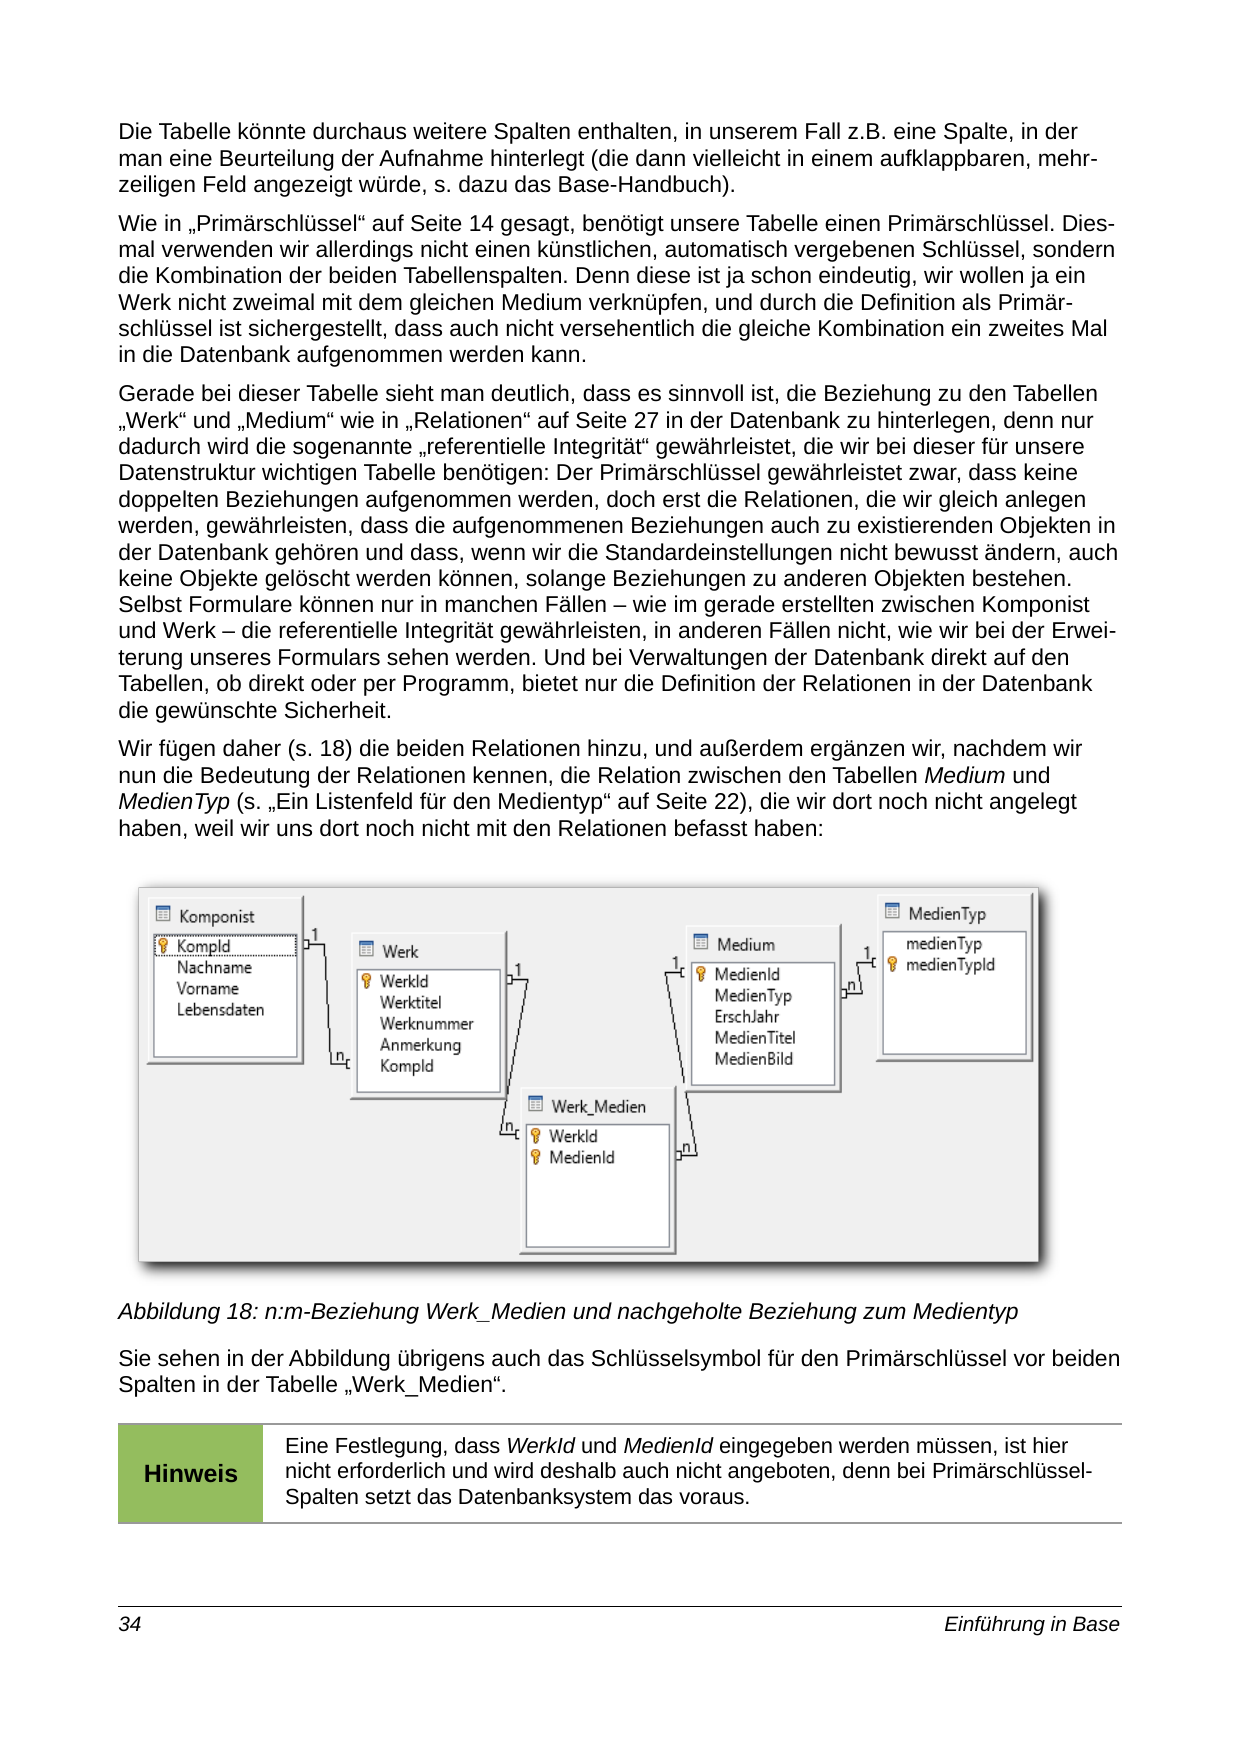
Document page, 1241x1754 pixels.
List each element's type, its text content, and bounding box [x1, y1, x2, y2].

text Wir fügen daher (s. Abbildung 18) die beiden Relationen hinzu, und außerdem ergänzen wir, nach­dem wir nun die Bedeutung der Relationen kennen, die Relation zwischen den Tabellen Medium und MedienTyp (s. „Ein Listenfeld für den Medientyp“ auf Seite 22), die wir dort noch nicht angelegt haben, weil wir uns dort noch nicht mit den Relationen befasst haben: [118, 735, 1122, 841]
text Sie sehen in der Abbildung übrigens auch das Schlüsselsymbol für den Primärschlüssel vor beiden Spalten in der Tabelle „Werk_Medien“. [118, 1345, 1122, 1397]
table_header Eine Festlegung, dass WerkId und MedienId eingegeben werden müssen, ist hier nicht erforderlich und wird deshalb auch nicht angeboten, denn bei Primärschlüssel-Spalten setzt das Datenbanksystem das voraus. [264, 1425, 1122, 1522]
text Die Tabelle könnte durchaus weitere Spalten enthalten, in unserem Fall z.B. eine Spalte, in der man eine Beurteilung der Aufnahme hinterlegt (die dann vielleicht in einem aufklappbaren, mehr­zeiligen Feld angezeigt würde, s. dazu das Base-Handbuch). [118, 118, 1122, 197]
text Gerade bei dieser Tabelle sieht man deutlich, dass es sinnvoll ist, die Beziehung zu den Tabellen „Werk“ und „Medium“ wie in „Relationen“ auf Seite 27 in der Datenbank zu hinterlegen, denn nur dadurch wird die sogenannte „referentielle Integrität“ gewährleistet, die wir bei dieser für unsere Datenstruktur wichtigen Tabelle benötigen: Der Primärschlüssel gewährleistet zwar, dass keine doppelten Beziehungen aufgenommen werden, doch erst die Relationen, die wir gleich anlegen werden, gewährleisten, dass die aufgenommenen Beziehungen auch zu existierenden Objekten in der Datenbank gehören und dass, wenn wir die Standardeinstellungen nicht bewusst ändern, auch keine Objekte gelöscht werden können, solange Beziehungen zu anderen Objekten bestehen. Selbst Formulare können nur in manchen Fällen – wie im gerade erstellten zwischen Komponist und Werk – die referentielle Integrität gewährleisten, in anderen Fällen nicht, wie wir bei der Erwei­terung unseres Formulars sehen werden. Und bei Verwaltungen der Datenbank direkt auf den Tabellen, ob direkt oder per Programm, bietet nur die Definition der Relationen in der Datenbank die gewünschte Sicherheit. [118, 380, 1122, 723]
table_header Hinweis [118, 1425, 263, 1522]
picture [118, 865, 1061, 1286]
text Wie in „Primärschlüssel“ auf Seite 14 gesagt, benötigt unsere Tabelle einen Primärschlüssel. Dies­mal verwenden wir allerdings nicht einen künstlichen, automatisch vergebenen Schlüssel, sondern die Kombination der beiden Tabellenspalten. Denn diese ist ja schon eindeutig, wir wollen ja ein Werk nicht zweimal mit dem gleichen Medium verknüpfen, und durch die Definition als Primär­schlüssel ist sichergestellt, dass auch nicht versehentlich die gleiche Kombination ein zweites Mal in die Datenbank aufgenommen werden kann. [118, 210, 1122, 368]
text Abbildung 18: n:m-Beziehung Werk_Medien und nachgeholte Beziehung zum Medientyp [118, 1298, 1060, 1324]
